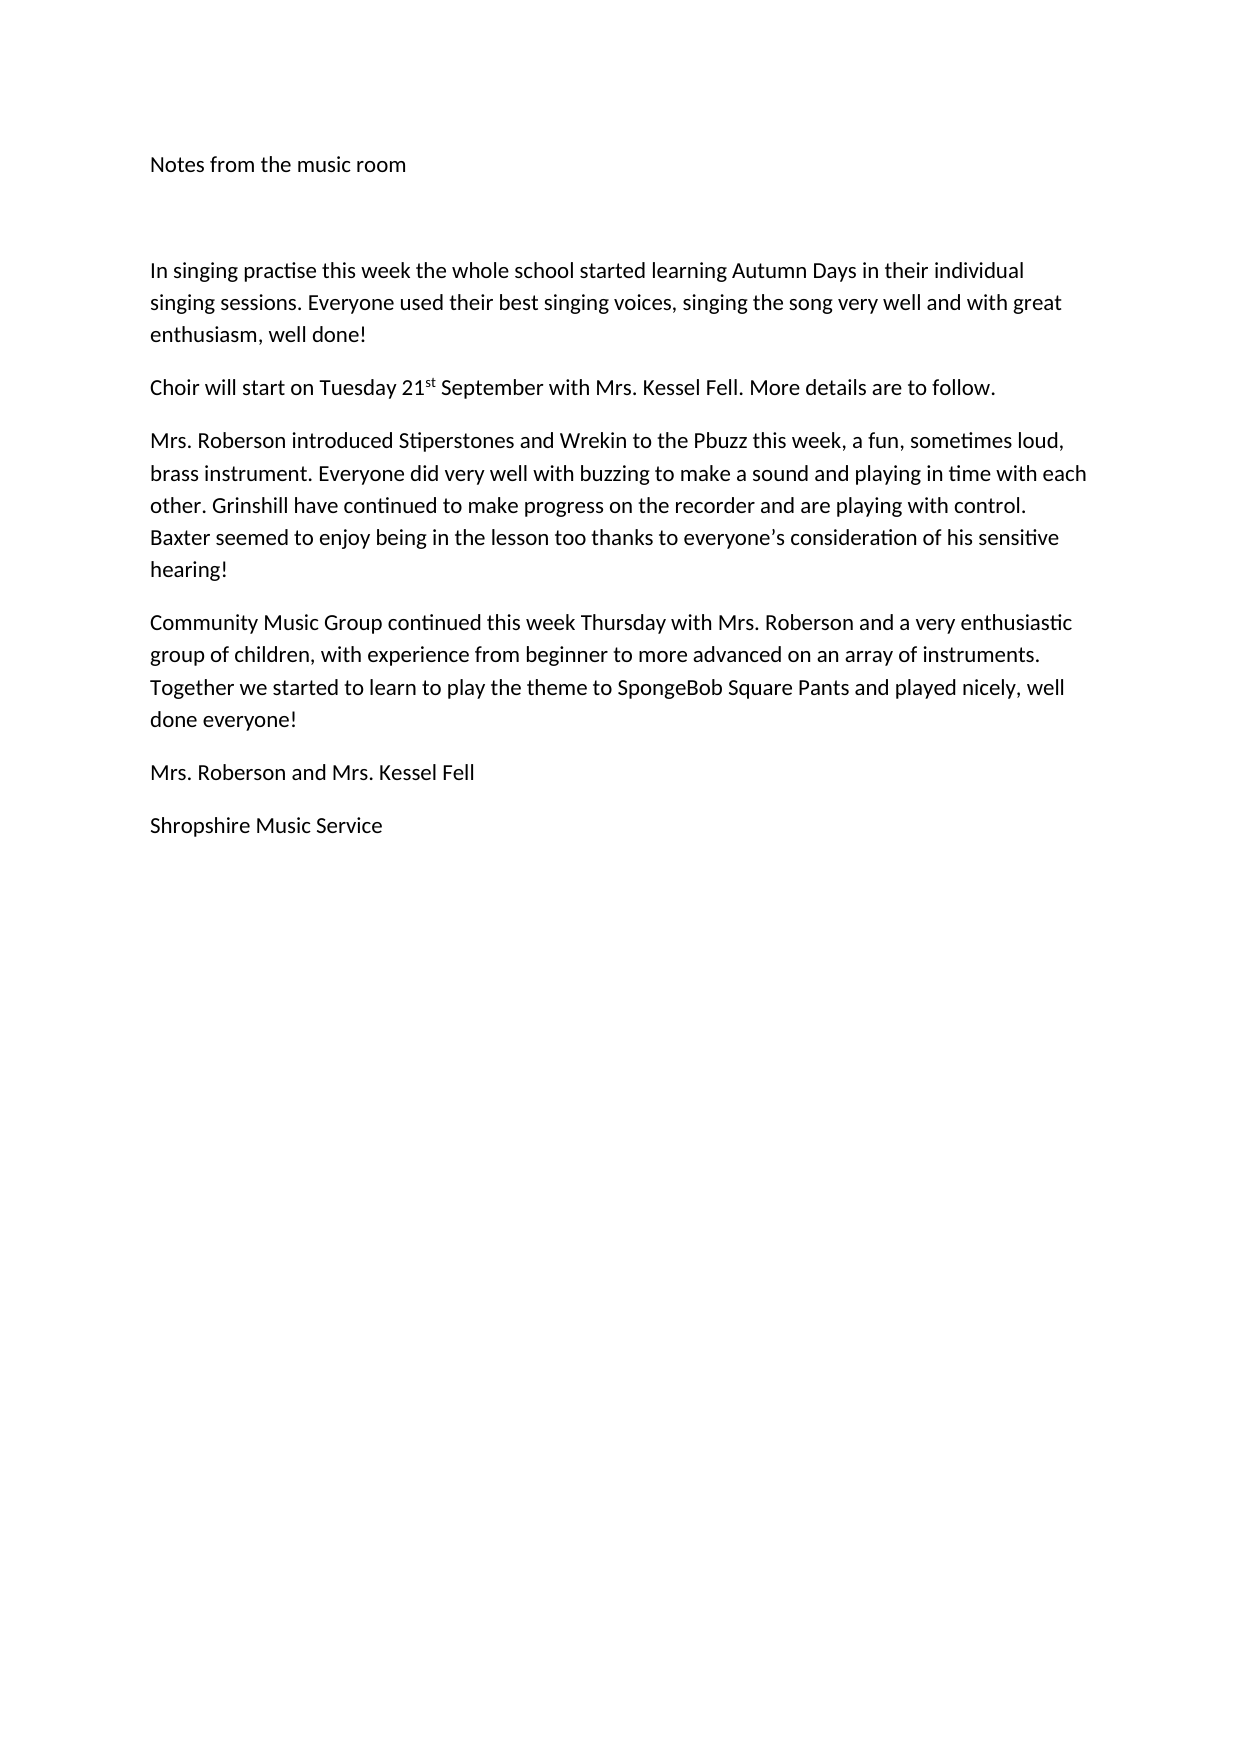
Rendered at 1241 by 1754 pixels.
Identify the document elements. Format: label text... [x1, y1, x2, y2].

text Shropshire Music Service [150, 811, 1090, 839]
text Notes from the music room [150, 150, 1090, 178]
text Community Music Group continued this week Thursday with Mrs. Roberson and a very enthusiastic group of children, with experience from beginner to more advanced on an array of instruments. Together we started to learn to play the theme to SpongeBob Square Pants and played nicely, well done everyone! [150, 608, 1090, 733]
text In singing practise this week the whole school started learning Autumn Days in their individual singing sessions. Everyone used their best singing voices, singing the song very well and with great enthusiasm, well done! [150, 256, 1090, 348]
text Choir will start on Tuesday 21st September with Mrs. Kessel Fell. More details are to follow. [150, 373, 1090, 401]
text Mrs. Roberson introduced Stiperstones and Wrekin to the Pbuzz this week, a fun, sometimes loud, brass instrument. Everyone did very well with buzzing to make a sound and playing in time with each other. Grinshill have continued to make progress on the recorder and are playing with control. Baxter seemed to enjoy being in the lesson too thanks to everyone’s consideration of his sensitive hearing! [150, 426, 1090, 583]
text Mrs. Roberson and Mrs. Kessel Fell [150, 758, 1090, 786]
